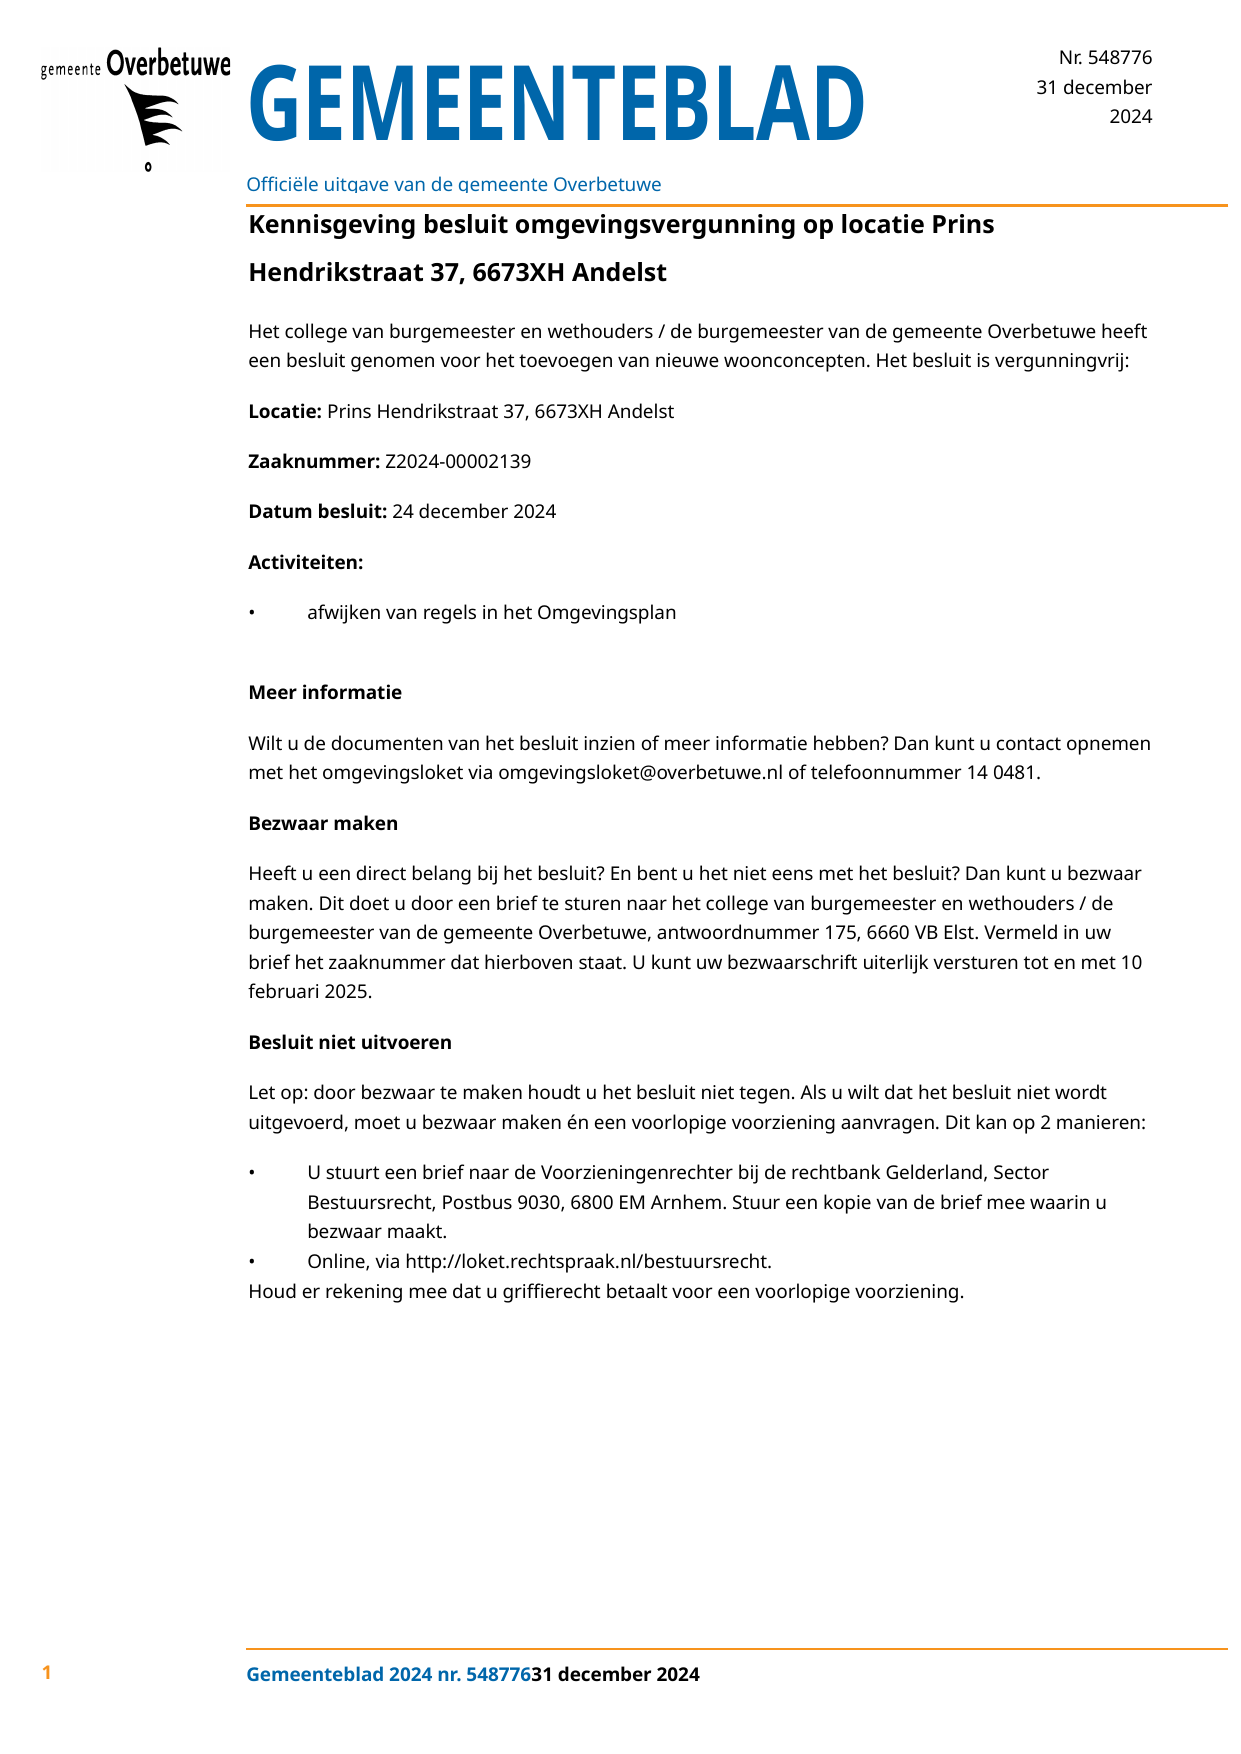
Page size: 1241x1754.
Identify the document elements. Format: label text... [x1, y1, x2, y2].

text Besluit niet uitvoeren [248, 1029, 1152, 1055]
text Activiteiten: [248, 549, 1152, 575]
text Wilt u de documenten van het besluit inzien of meer informatie hebben? Dan kunt u contact opnemen met het omgevingsloket via omgevingsloket@overbetuwe.nl of telefoonnummer 14 0481. [248, 730, 1152, 785]
text Let op: door bezwaar te maken houdt u het besluit niet tegen. Als u wilt dat het besluit niet wordt uitgevoerd, moet u bezwaar maken én een voorlopige voorziening aanvragen. Dit kan op 2 manieren: [248, 1079, 1152, 1135]
list U stuurt een brief naar de Voorzieningenrechter bij de rechtbank Gelderland, Sector Bestuursrecht, Postbus 9030, 6800 EM Arnhem. Stuur een kopie van de brief mee waarin u bezwaar maakt. [248, 1159, 1152, 1244]
text Locatie: Prins Hendrikstraat 37, 6673XH Andelst [248, 398, 1152, 424]
text Kennisgeving besluit omgevingsvergunning op locatie Prins Hendrikstraat 37, 6673XH Andelst [248, 207, 1152, 288]
text Datum besluit: 24 december 2024 [248, 499, 1152, 524]
text Heeft u een direct belang bij het besluit? En bent u het niet eens met het besluit? Dan kunt u bezwaar maken. Dit doet u door een brief te sturen naar het college van burgemeester en wethouders / de burgemeester van de gemeente Overbetuwe, antwoordnummer 175, 6660 VB Elst. Vermeld in uw brief het zaaknummer dat hierboven staat. U kunt uw bezwaarschrift uiterlijk versturen tot en met 10 februari 2025. [248, 860, 1152, 1004]
text Zaaknummer: Z2024-00002139 [248, 448, 1152, 474]
list afwijken van regels in het Omgevingsplan [248, 599, 1152, 625]
list Online, via http://loket.rechtspraak.nl/bestuursrecht. [248, 1248, 1152, 1274]
text Bezwaar maken [248, 810, 1152, 836]
text Meer informatie [248, 679, 1152, 705]
text Houd er rekening mee dat u griffierecht betaalt voor een voorlopige voorziening. [248, 1278, 1152, 1304]
text Het college van burgemeester en wethouders / de burgemeester van de gemeente Overbetuwe heeft een besluit genomen voor het toevoegen van nieuwe woonconcepten. Het besluit is vergunningvrij: [248, 318, 1152, 373]
picture [41, 47, 231, 172]
